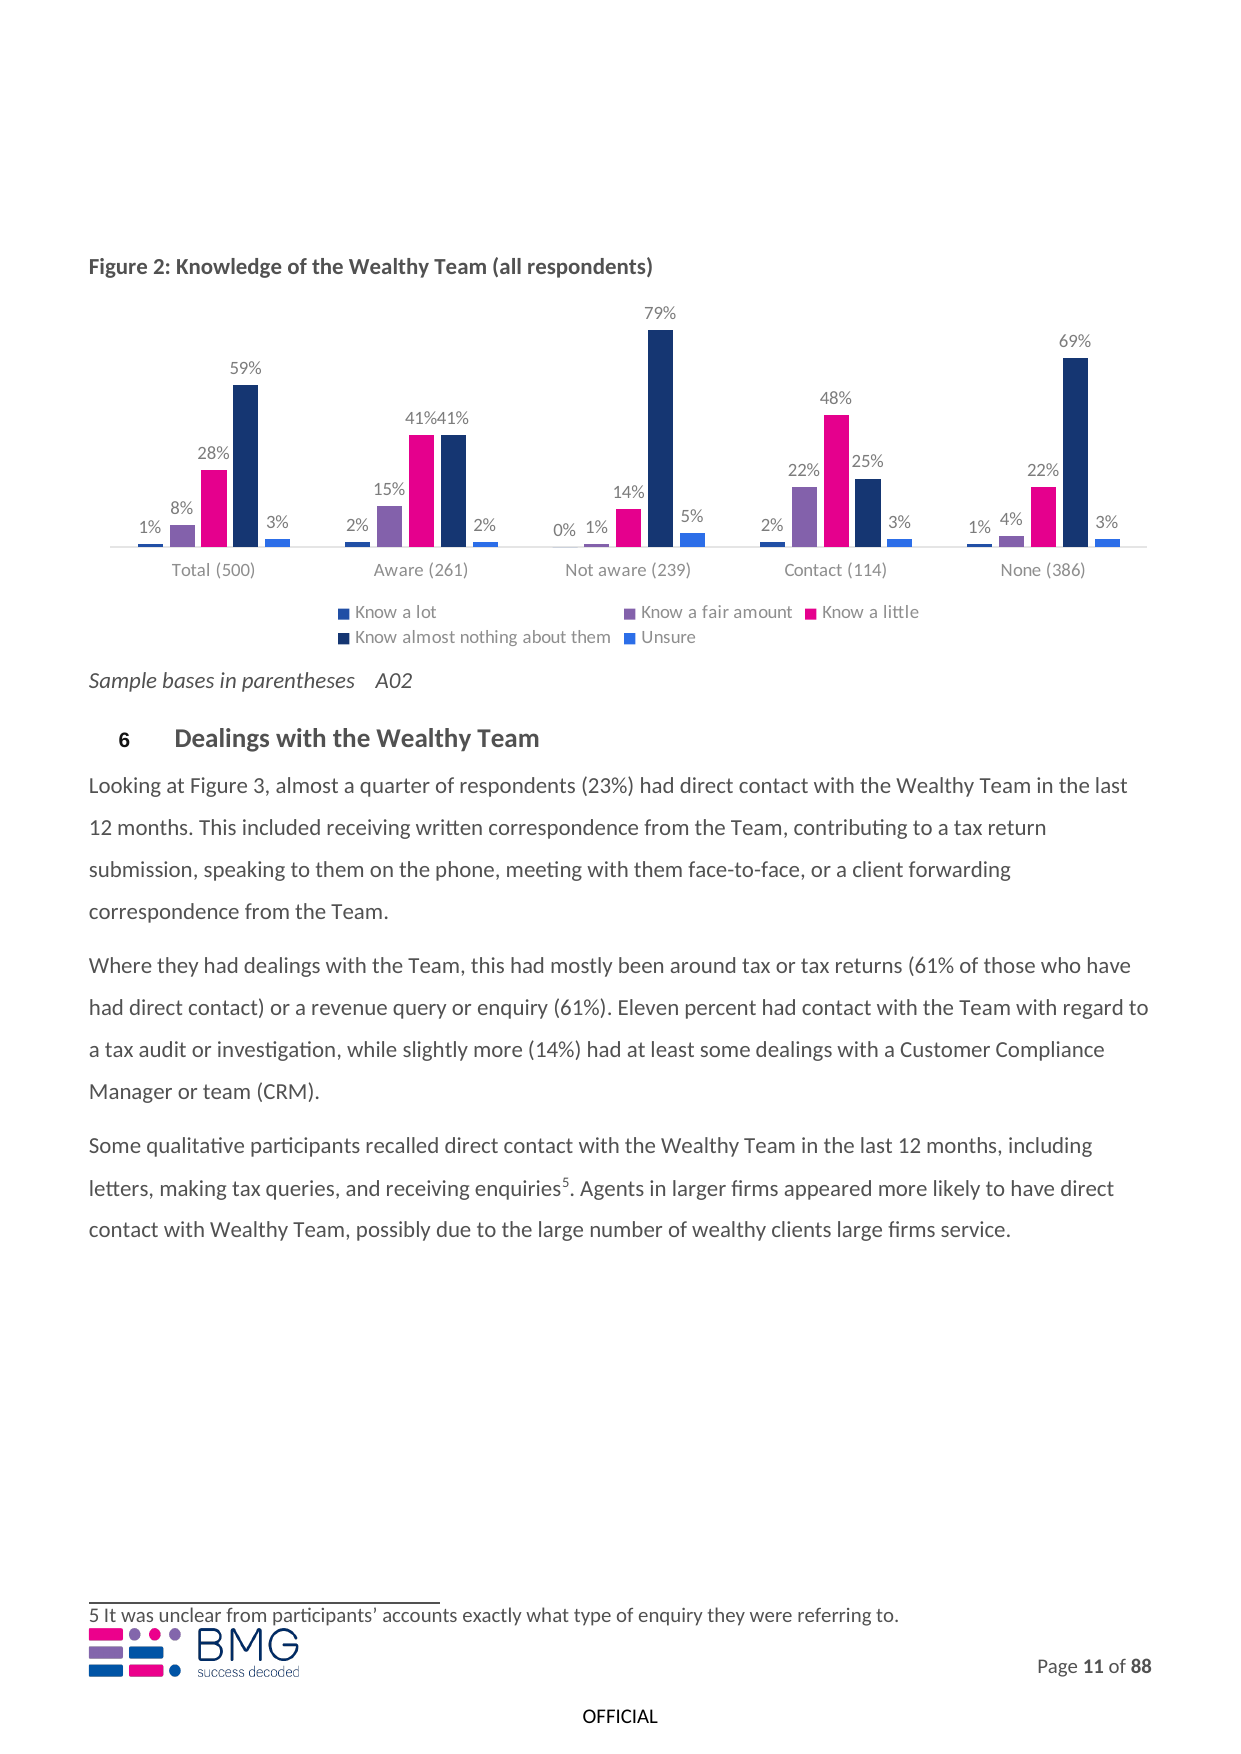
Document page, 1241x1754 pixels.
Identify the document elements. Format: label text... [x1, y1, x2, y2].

text Figure 2: Knowledge of the Wealthy Team (all respondents) [89, 252, 1152, 281]
subtitle Dealings with the Wealthy Team [118, 721, 1152, 754]
text Sample bases in parentheses A02 [89, 667, 1152, 695]
text Looking at Figure 3, almost a quarter of respondents (23%) had direct contact with the Wealthy Team in the last 12 months. This included receiving written correspondence from the Team, contributing to a tax return submission, speaking to them on the phone, meeting with them face-to-face, or a client forwarding correspondence from the Team. [89, 771, 1152, 925]
text It was unclear from participants’ accounts exactly what type of enquiry they were referring to. [89, 1603, 1152, 1628]
text Where they had dealings with the Team, this had mostly been around tax or tax returns (61% of those who have had direct contact) or a revenue query or enquiry (61%). Eleven percent had contact with the Team with regard to a tax audit or investigation, while slightly more (14%) had at least some dealings with a Customer Compliance Manager or team (CRM). [89, 951, 1152, 1105]
text Some qualitative participants recalled direct contact with the Wealthy Team in the last 12 months, including letters, making tax queries, and receiving enquiries. Agents in larger firms appeared more likely to have direct contact with Wealthy Team, possibly due to the large number of wealthy clients large firms service. [89, 1132, 1152, 1244]
